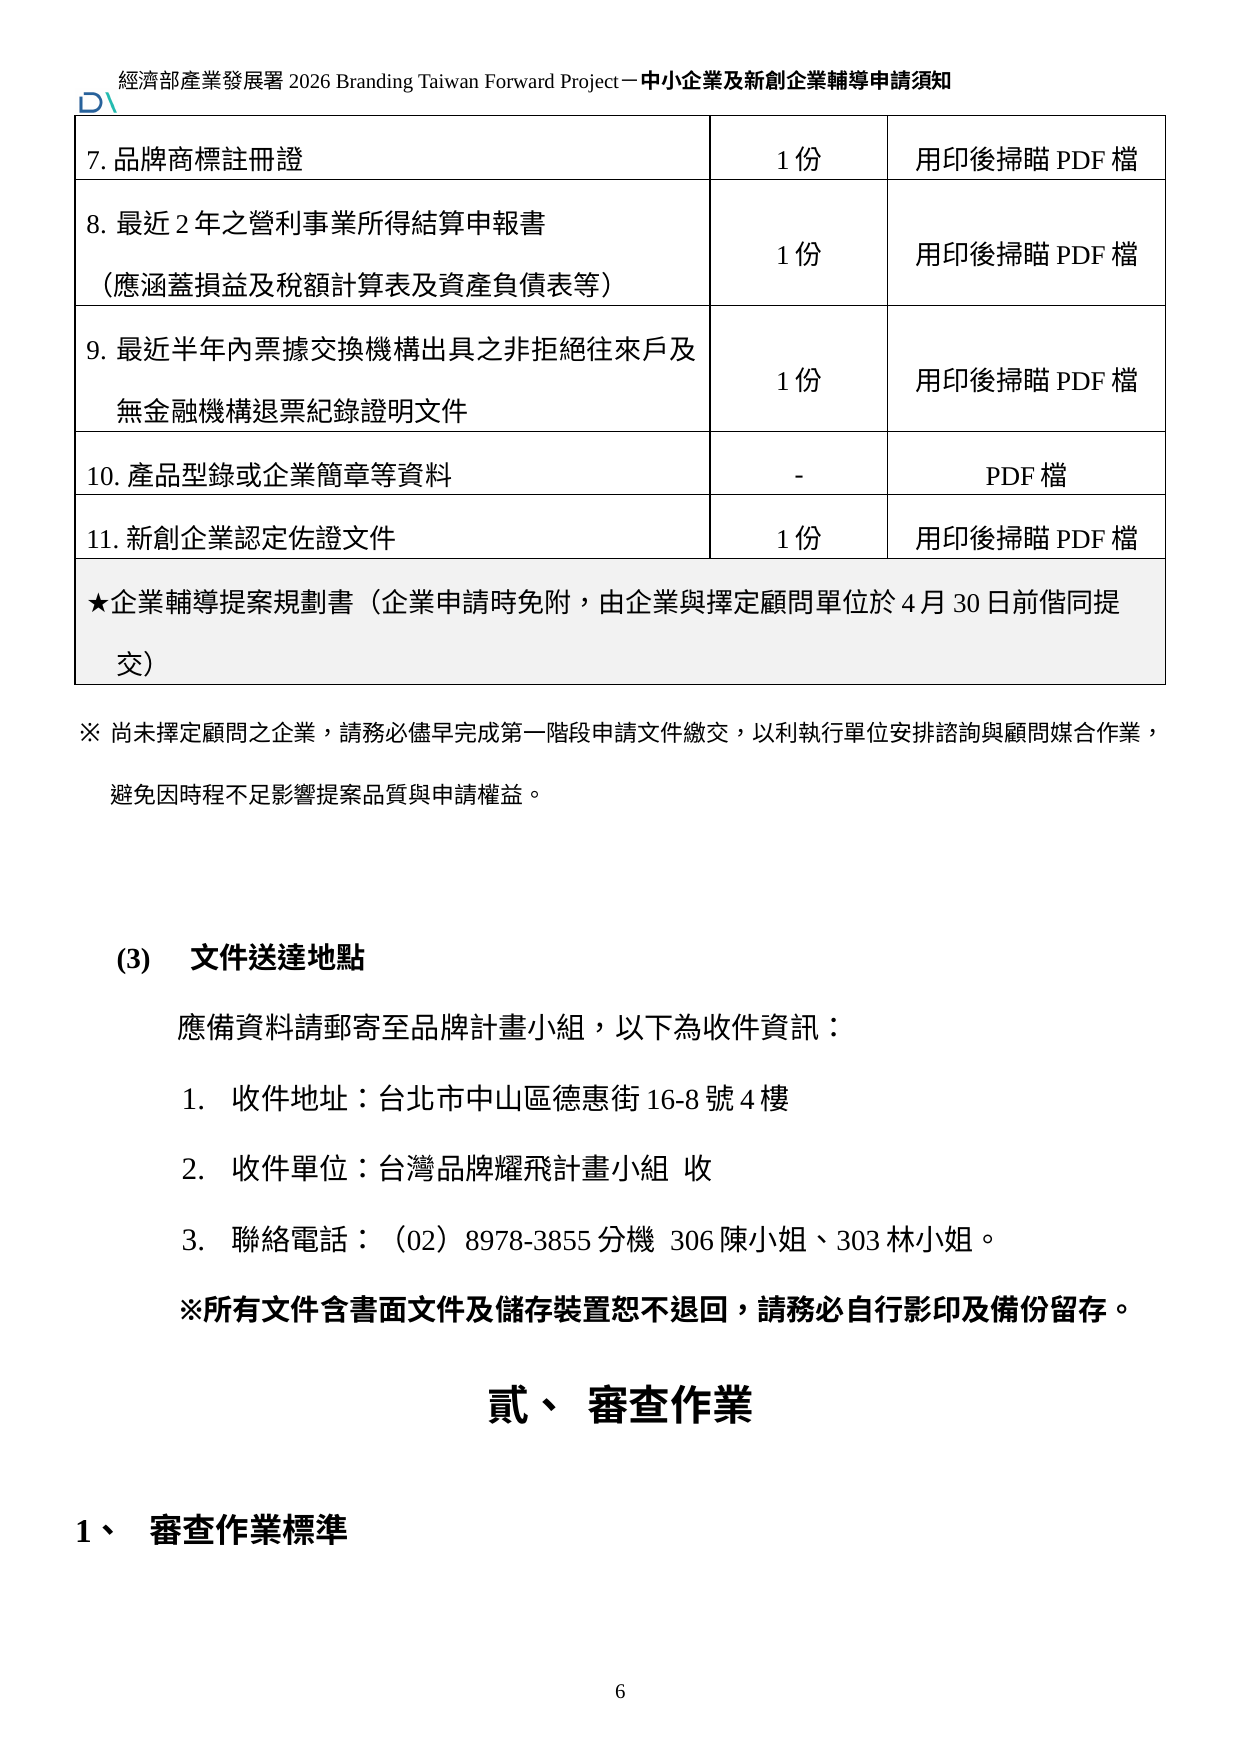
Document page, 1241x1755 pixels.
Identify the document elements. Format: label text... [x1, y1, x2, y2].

list 文件送達地點 [116, 914, 1165, 977]
table_cell 1份 [711, 180, 887, 305]
table_cell 7. 品牌商標註冊證 [76, 116, 709, 179]
table_cell 10. 產品型錄或企業簡章等資料 [76, 432, 709, 494]
list 收件地址：台北市中山區德惠街16-8號4樓 [181, 1055, 1165, 1117]
list 聯絡電話：（02）8978-3855分機 306陳小姐、303林小姐。 [181, 1196, 1165, 1258]
list 審查作業標準 [75, 1486, 1165, 1549]
table_cell 用印後掃瞄PDF檔 [888, 116, 1165, 179]
table_cell 1份 [711, 495, 887, 558]
table_cell 用印後掃瞄PDF檔 [888, 306, 1165, 431]
text ※所有文件含書面文件及儲存裝置恕不退回，請務必自行影印及備份留存。 [179, 1266, 1165, 1329]
table_cell 用印後掃瞄PDF檔 [888, 180, 1165, 305]
table_cell PDF檔 [888, 432, 1165, 494]
table_cell 1份 [711, 116, 887, 179]
table_cell 9. 最近半年內票據交換機構出具之非拒絕往來戶及無金融機構退票紀錄證明文件 [76, 306, 709, 431]
table_cell 1份 [711, 306, 887, 431]
text 應備資料請郵寄至品牌計畫小組，以下為收件資訊： [127, 984, 1165, 1047]
table_cell 11. 新創企業認定佐證文件 [76, 495, 709, 558]
table_cell 8. 最近2年之營利事業所得結算申報書 （應涵蓋損益及稅額計算表及資產負債表等） [76, 180, 709, 305]
table_cell 用印後掃瞄PDF檔 [888, 495, 1165, 558]
table_cell - [711, 432, 887, 494]
list 尚未擇定顧問之企業，請務必儘早完成第一階段申請文件繳交，以利執行單位安排諮詢與顧問媒合作業，避免因時程不足影響提案品質與申請權益。 [75, 690, 1165, 815]
table_cell ★企業輔導提案規劃書（企業申請時免附，由企業與擇定顧問單位於4月30日前偕同提交） [76, 559, 1165, 684]
list 審查作業 [75, 1360, 1165, 1423]
list 收件單位：台灣品牌耀飛計畫小組 收 [181, 1125, 1165, 1188]
